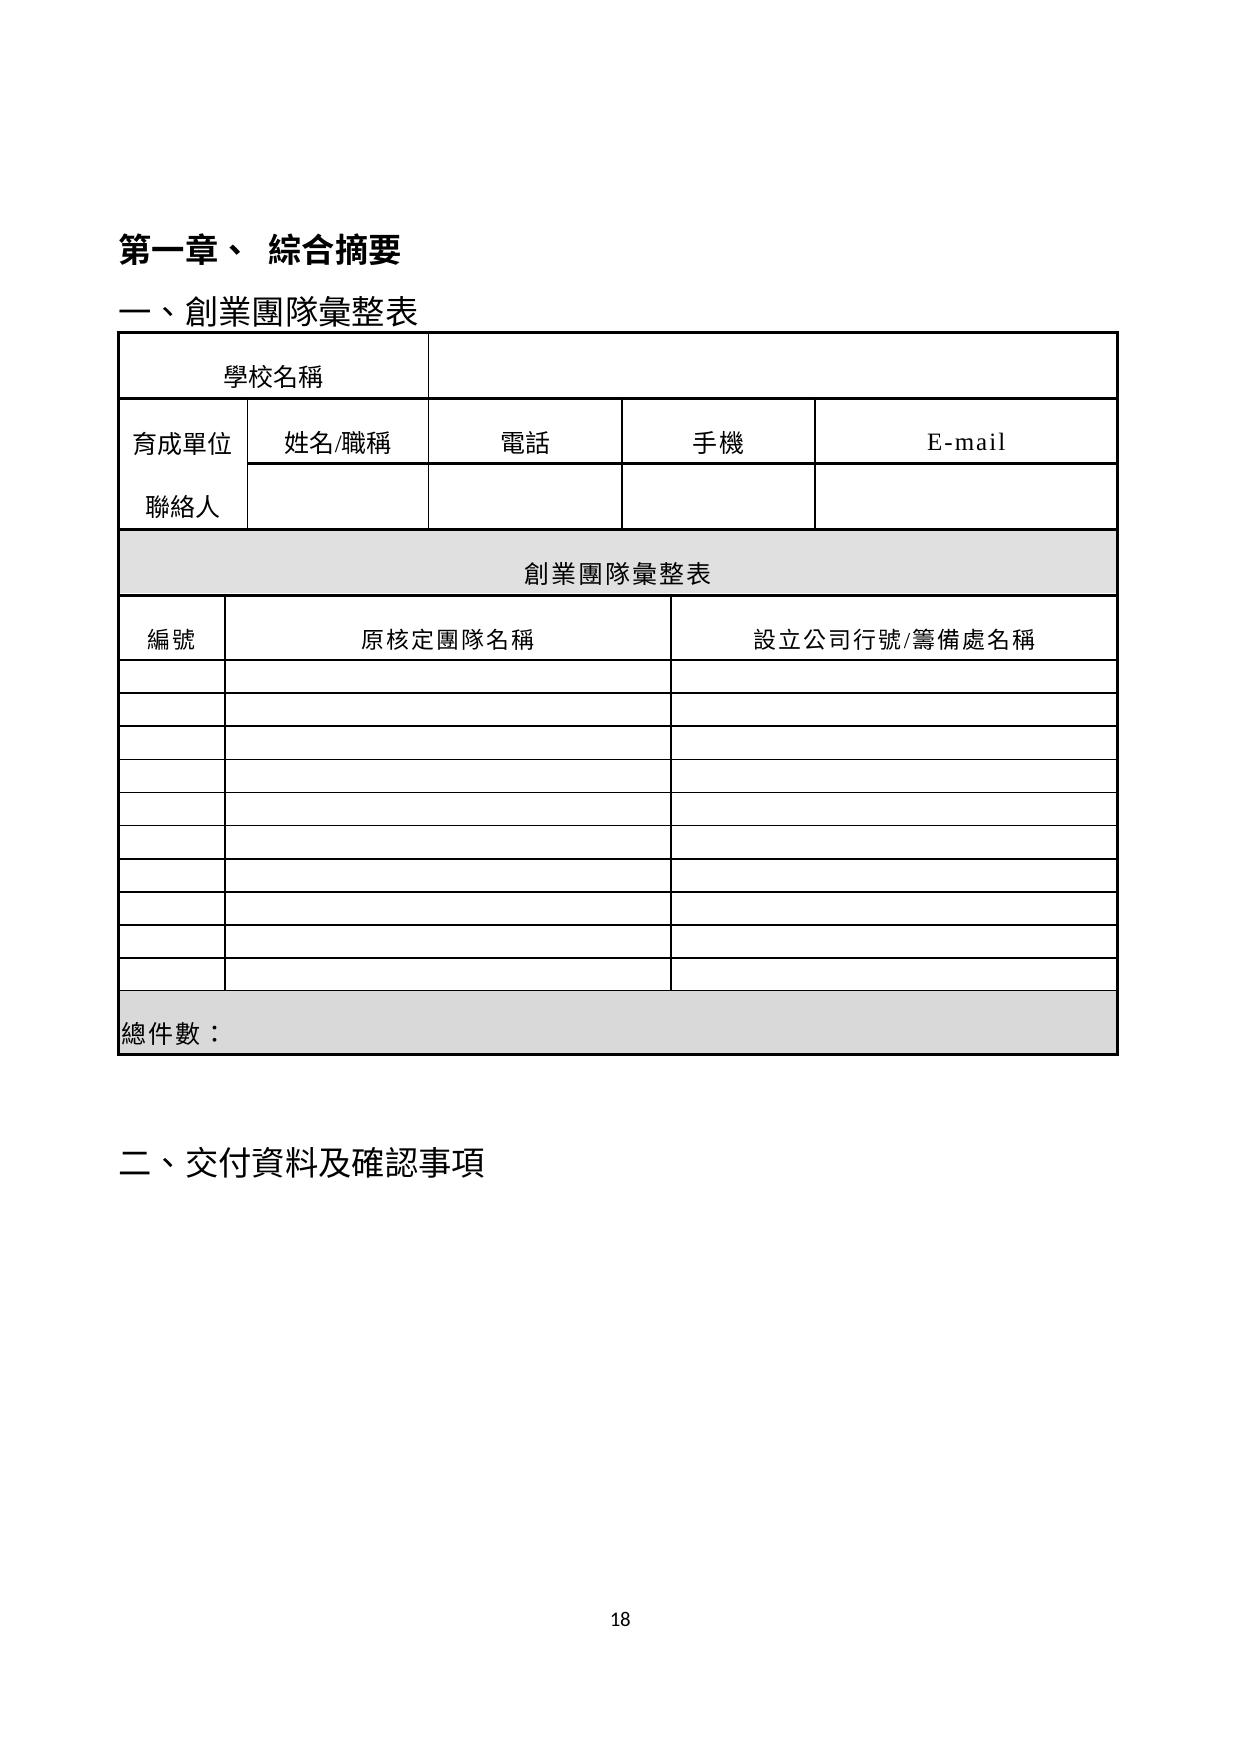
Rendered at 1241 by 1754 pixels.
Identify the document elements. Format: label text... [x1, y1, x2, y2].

table_cell [226, 760, 670, 792]
table_cell 設立公司行號/籌備處名稱 [672, 597, 1116, 659]
table_header 學校名稱 [120, 334, 428, 397]
table_cell 總件數： [120, 991, 1116, 1053]
table_cell [623, 465, 814, 528]
table_cell [672, 694, 1116, 725]
text 第一章、 綜合摘要 [118, 206, 1122, 268]
table_cell [226, 727, 670, 758]
table_cell [672, 893, 1116, 924]
table_cell 6 [120, 826, 224, 858]
text 二、交付資料及確認事項 [118, 1119, 1122, 1181]
table_cell [672, 959, 1116, 990]
table_cell [672, 727, 1116, 758]
table_cell 創業團隊彙整表 [120, 531, 1116, 593]
table_cell [226, 826, 670, 858]
table_cell 原核定團隊名稱 [226, 597, 670, 659]
table_cell 姓名/職稱 [248, 400, 428, 462]
table_cell 10 [120, 959, 224, 990]
table_cell [672, 793, 1116, 825]
table_cell [672, 661, 1116, 692]
table_cell [226, 860, 670, 891]
table_cell [816, 465, 1116, 528]
table_cell [226, 959, 670, 990]
table_cell 2 [120, 694, 224, 725]
table_cell 電話 [429, 400, 621, 462]
table_cell 手機 [623, 400, 814, 462]
table_cell 育成單位 聯絡人 [120, 400, 247, 528]
table_cell 8 [120, 893, 224, 924]
table_cell [672, 826, 1116, 858]
table_cell 編號 [120, 597, 224, 659]
table_cell 1 [120, 661, 224, 692]
table_cell 4 [120, 760, 224, 792]
table_cell 3 [120, 727, 224, 758]
table_cell E-mail [816, 400, 1116, 462]
table_cell [226, 694, 670, 725]
text 一、創業團隊彙整表 [118, 268, 1122, 331]
table_cell [226, 661, 670, 692]
table_cell [672, 926, 1116, 957]
table_cell [429, 465, 621, 528]
table_cell [226, 893, 670, 924]
table_header [429, 334, 1116, 397]
table_cell 5 [120, 793, 224, 825]
table_cell [672, 760, 1116, 792]
table_cell 7 [120, 860, 224, 891]
table_cell [226, 926, 670, 957]
table_cell [248, 465, 428, 528]
table_cell [226, 793, 670, 825]
table_cell [672, 860, 1116, 891]
table_cell 9 [120, 926, 224, 957]
